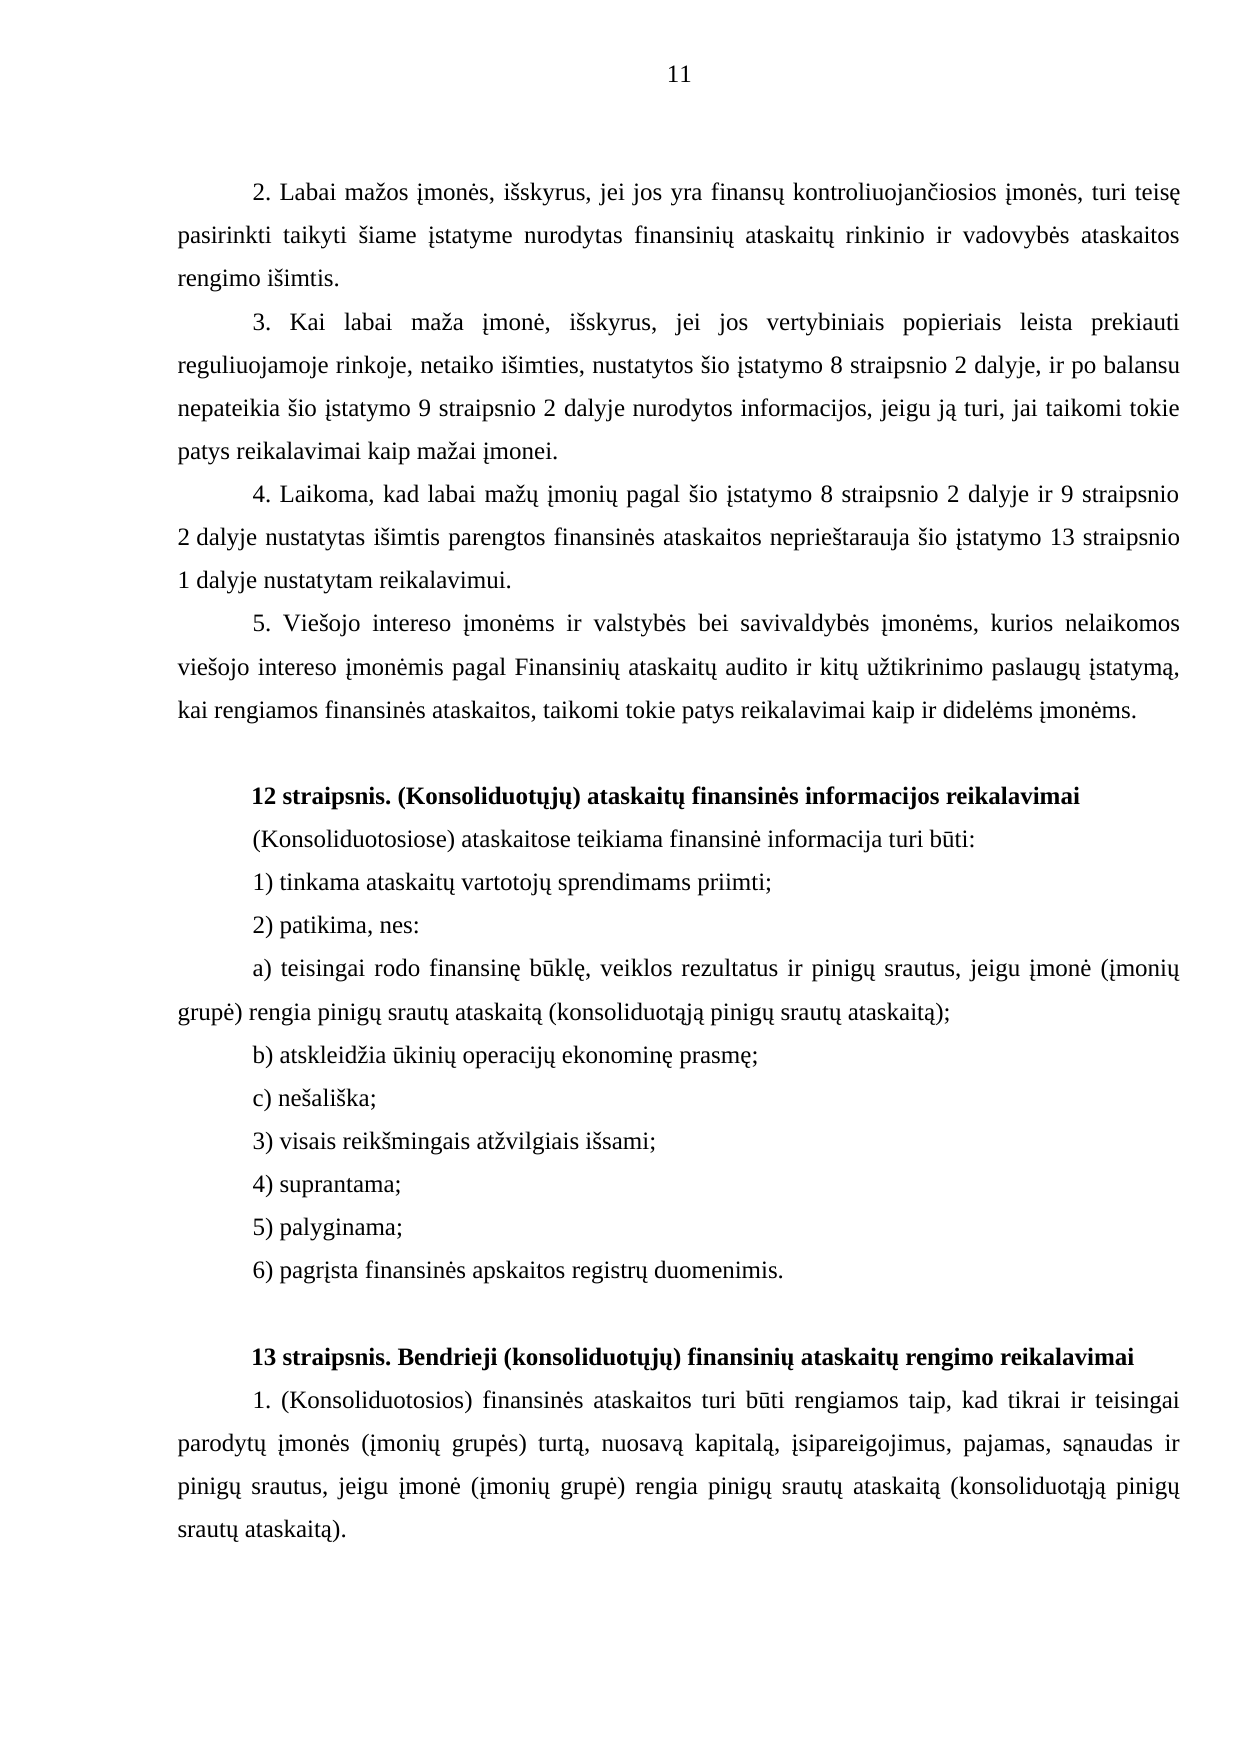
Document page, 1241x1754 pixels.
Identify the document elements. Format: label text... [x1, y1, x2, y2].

text 1) tinkama ataskaitų vartotojų sprendimams priimti; [177, 867, 1181, 896]
text b) atskleidžia ūkinių operacijų ekonominę prasmę; [177, 1040, 1181, 1068]
text 5) palyginama; [177, 1212, 1181, 1241]
text 5. Viešojo intereso įmonėms ir valstybės bei savivaldybės įmonėms, kurios nelaikomos viešojo intereso įmonėmis pagal Finansinių ataskaitų audito ir kitų užtikrinimo paslaugų įstatymą, kai rengiamos finansinės ataskaitos, taikomi tokie patys reikalavimai kaip ir didelėms įmonėms. [177, 608, 1181, 723]
text 3) visais reikšmingais atžvilgiais išsami; [177, 1126, 1181, 1155]
text 6) pagrįsta finansinės apskaitos registrų duomenimis. [177, 1255, 1181, 1284]
text 4) suprantama; [177, 1169, 1181, 1198]
text 2) patikima, nes: [177, 910, 1181, 939]
text 2. Labai mažos įmonės, išskyrus, jei jos yra finansų kontroliuojančiosios įmonės, turi teisę pasirinkti taikyti šiame įstatyme nurodytas finansinių ataskaitų rinkinio ir vadovybės ataskaitos rengimo išimtis. [177, 177, 1181, 292]
text 3. Kai labai maža įmonė, išskyrus, jei jos vertybiniais popieriais leista prekiauti reguliuojamoje rinkoje, netaiko išimties, nustatytos šio įstatymo 8 straipsnio 2 dalyje, ir po balansu nepateikia šio įstatymo 9 straipsnio 2 dalyje nurodytos informacijos, jeigu ją turi, jai taikomi tokie patys reikalavimai kaip mažai įmonei. [177, 307, 1181, 465]
text 12 straipsnis. (Konsoliduotųjų) ataskaitų finansinės informacijos reikalavimai [177, 781, 1181, 810]
text c) nešališka; [177, 1083, 1181, 1112]
text a) teisingai rodo finansinę būklę, veiklos rezultatus ir pinigų srautus, jeigu įmonė (įmonių grupė) rengia pinigų srautų ataskaitą (konsoliduotąją pinigų srautų ataskaitą); [177, 953, 1181, 1025]
text 13 straipsnis. Bendrieji (konsoliduotųjų) finansinių ataskaitų rengimo reikalavimai [177, 1342, 1181, 1370]
text 4. Laikoma, kad labai mažų įmonių pagal šio įstatymo 8 straipsnio 2 dalyje ir 9 straipsnio 2 dalyje nustatytas išimtis parengtos finansinės ataskaitos neprieštarauja šio įstatymo 13 straipsnio 1 dalyje nustatytam reikalavimui. [177, 479, 1181, 594]
text (Konsoliduotosiose) ataskaitose teikiama finansinė informacija turi būti: [177, 824, 1181, 853]
text 1. (Konsoliduotosios) finansinės ataskaitos turi būti rengiamos taip, kad tikrai ir teisingai parodytų įmonės (įmonių grupės) turtą, nuosavą kapitalą, įsipareigojimus, pajamas, sąnaudas ir pinigų srautus, jeigu įmonė (įmonių grupė) rengia pinigų srautų ataskaitą (konsoliduotąją pinigų srautų ataskaitą). [177, 1385, 1181, 1543]
